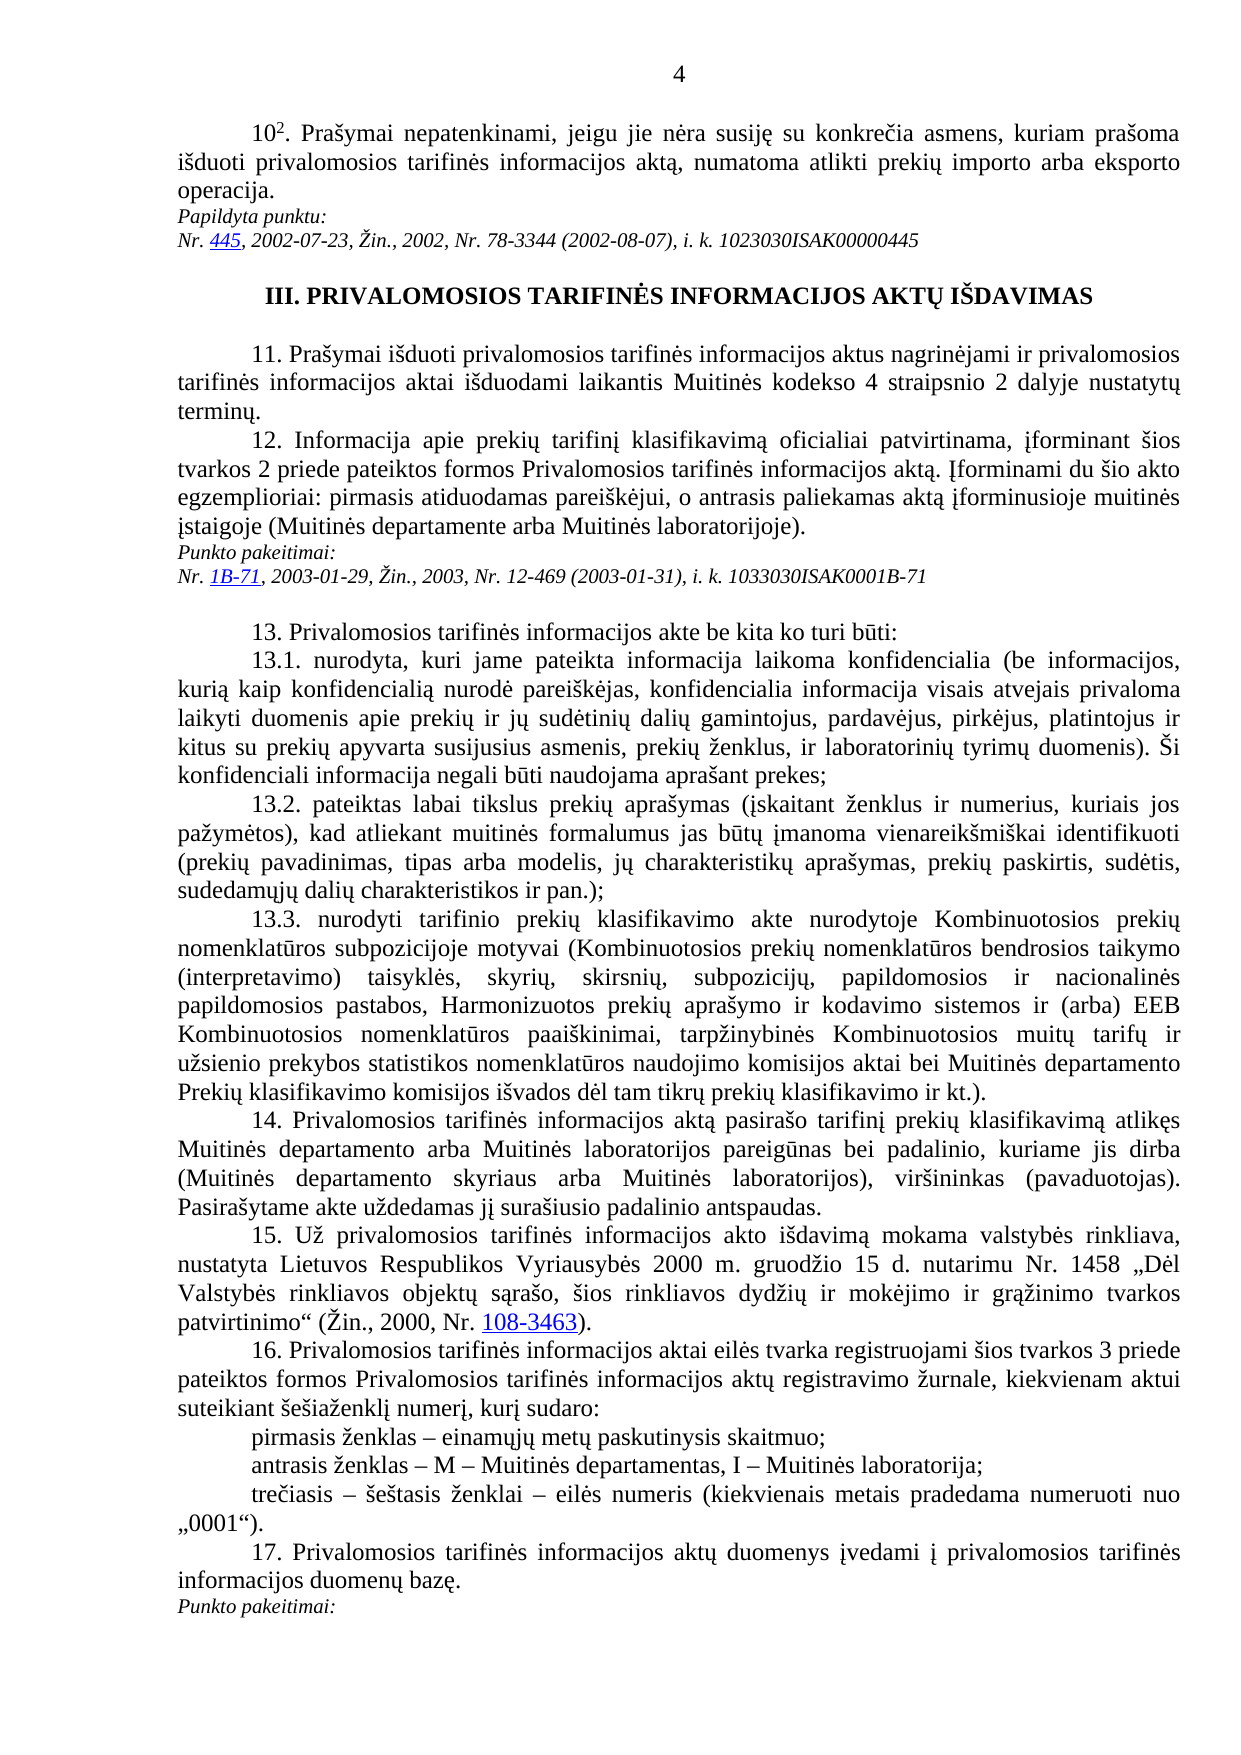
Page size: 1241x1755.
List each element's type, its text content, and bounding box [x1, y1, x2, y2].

text Nr. 445, 2002-07-23, Žin., 2002, Nr. 78-3344 (2002-08-07), i. k. 1023030ISAK00000445 [177, 228, 1181, 252]
text pirmasis ženklas – einamųjų metų paskutinysis skaitmuo; [177, 1422, 1181, 1451]
text Punkto pakeitimai: [177, 540, 1181, 564]
text 13. Privalomosios tarifinės informacijos akte be kita ko turi būti: [177, 617, 1181, 646]
text antrasis ženklas – M – Muitinės departamentas, I – Muitinės laboratorija; [177, 1451, 1181, 1479]
text 13.1. nurodyta, kuri jame pateikta informacija laikoma konfidencialia (be informacijos, kurią kaip konfidencialią nurodė pareiškėjas, konfidencialia informacija visais atvejais privaloma laikyti duomenis apie prekių ir jų sudėtinių dalių gamintojus, pardavėjus, pirkėjus, platintojus ir kitus su prekių apyvarta susijusius asmenis, prekių ženklus, ir laboratorinių tyrimų duomenis). Ši konfidenciali informacija negali būti naudojama aprašant prekes; [177, 646, 1181, 789]
text 102. Prašymai nepatenkinami, jeigu jie nėra susiję su konkrečia asmens, kuriam prašoma išduoti privalomosios tarifinės informacijos aktą, numatoma atlikti prekių importo arba eksporto operacija. [177, 118, 1181, 204]
text Papildyta punktu: [177, 204, 1181, 228]
text III. PRIVALOMOSIOS TARIFINĖS INFORMACIJOS AKTŲ IŠDAVIMAS [177, 281, 1181, 310]
text 14. Privalomosios tarifinės informacijos aktą pasirašo tarifinį prekių klasifikavimą atlikęs Muitinės departamento arba Muitinės laboratorijos pareigūnas bei padalinio, kuriame jis dirba (Muitinės departamento skyriaus arba Muitinės laboratorijos), viršininkas (pavaduotojas). Pasirašytame akte uždedamas jį surašiusio padalinio antspaudas. [177, 1106, 1181, 1221]
text Nr. 1B-71, 2003-01-29, Žin., 2003, Nr. 12-469 (2003-01-31), i. k. 1033030ISAK0001B-71 [177, 564, 1181, 588]
text 13.3. nurodyti tarifinio prekių klasifikavimo akte nurodytoje Kombinuotosios prekių nomenklatūros subpozicijoje motyvai (Kombinuotosios prekių nomenklatūros bendrosios taikymo (interpretavimo) taisyklės, skyrių, skirsnių, subpozicijų, papildomosios ir nacionalinės papildomosios pastabos, Harmonizuotos prekių aprašymo ir kodavimo sistemos ir (arba) EEB Kombinuotosios nomenklatūros paaiškinimai, tarpžinybinės Kombinuotosios muitų tarifų ir užsienio prekybos statistikos nomenklatūros naudojimo komisijos aktai bei Muitinės departamento Prekių klasifikavimo komisijos išvados dėl tam tikrų prekių klasifikavimo ir kt.). [177, 904, 1181, 1106]
text 16. Privalomosios tarifinės informacijos aktai eilės tvarka registruojami šios tvarkos 3 priede pateiktos formos Privalomosios tarifinės informacijos aktų registravimo žurnale, kiekvienam aktui suteikiant šešiaženklį numerį, kurį sudaro: [177, 1336, 1181, 1422]
text Punkto pakeitimai: [177, 1594, 1181, 1618]
text 17. Privalomosios tarifinės informacijos aktų duomenys įvedami į privalomosios tarifinės informacijos duomenų bazę. [177, 1537, 1181, 1594]
text trečiasis – šeštasis ženklai – eilės numeris (kiekvienais metais pradedama numeruoti nuo „0001“). [177, 1479, 1181, 1537]
text 12. Informacija apie prekių tarifinį klasifikavimą oficialiai patvirtinama, įforminant šios tvarkos 2 priede pateiktos formos Privalomosios tarifinės informacijos aktą. Įforminami du šio akto egzemplioriai: pirmasis atiduodamas pareiškėjui, o antrasis paliekamas aktą įforminusioje muitinės įstaigoje (Muitinės departamente arba Muitinės laboratorijoje). [177, 425, 1181, 540]
text 11. Prašymai išduoti privalomosios tarifinės informacijos aktus nagrinėjami ir privalomosios tarifinės informacijos aktai išduodami laikantis Muitinės kodekso 4 straipsnio 2 dalyje nustatytų terminų. [177, 339, 1181, 425]
text 13.2. pateiktas labai tikslus prekių aprašymas (įskaitant ženklus ir numerius, kuriais jos pažymėtos), kad atliekant muitinės formalumus jas būtų įmanoma vienareikšmiškai identifikuoti (prekių pavadinimas, tipas arba modelis, jų charakteristikų aprašymas, prekių paskirtis, sudėtis, sudedamųjų dalių charakteristikos ir pan.); [177, 789, 1181, 904]
text 15. Už privalomosios tarifinės informacijos akto išdavimą mokama valstybės rinkliava, nustatyta Lietuvos Respublikos Vyriausybės 2000 m. gruodžio 15 d. nutarimu Nr. 1458 „Dėl Valstybės rinkliavos objektų sąrašo, šios rinkliavos dydžių ir mokėjimo ir grąžinimo tvarkos patvirtinimo“ (Žin., 2000, Nr. 108-3463). [177, 1221, 1181, 1336]
